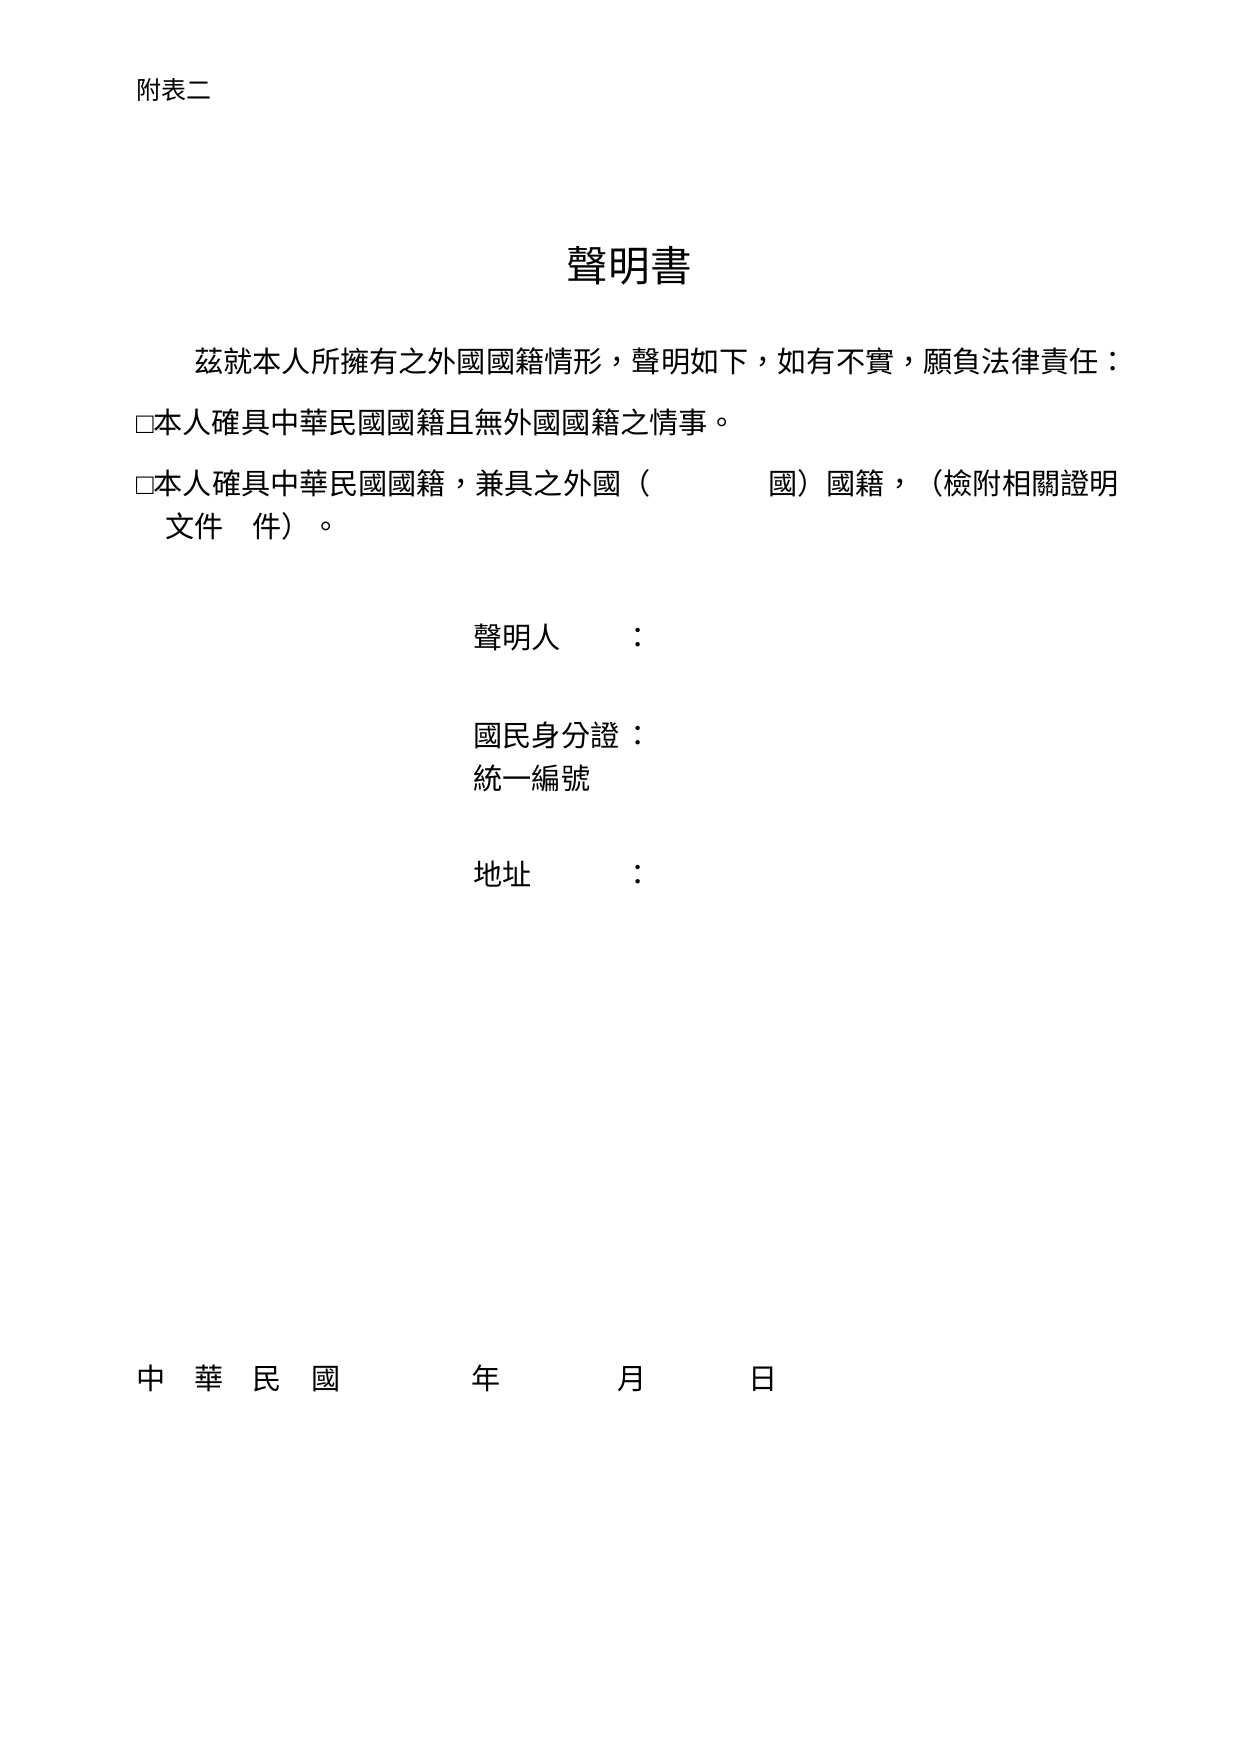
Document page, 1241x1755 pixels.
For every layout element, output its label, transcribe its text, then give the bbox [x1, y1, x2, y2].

table_cell ： [623, 851, 1111, 1330]
text □本人確具中華民國國籍且無外國國籍之情事。 [136, 400, 1122, 442]
table_cell ： [623, 713, 1111, 835]
table_cell [473, 696, 623, 713]
table_cell 地址 [473, 851, 623, 1330]
table_header 聲明人 [473, 614, 623, 696]
text 聲明書 [136, 233, 1122, 293]
table_cell [380, 696, 473, 713]
table_cell [380, 851, 473, 1330]
table_cell [473, 835, 623, 851]
table_cell [380, 713, 473, 835]
table_cell 國民身分證 統一編號 [473, 713, 623, 835]
table_header [380, 614, 473, 696]
table_cell [380, 835, 473, 851]
table_cell [623, 696, 1111, 713]
text 茲就本人所擁有之外國國籍情形，聲明如下，如有不實，願負法律責任： [136, 339, 1122, 381]
text □本人確具中華民國國籍，兼具之外國（ 國）國籍，（檢附相關證明文件 件）。 [136, 461, 1122, 546]
table_cell [623, 835, 1111, 851]
text 中 華 民 國 年 月 日 [136, 1355, 1122, 1397]
table_header ： [623, 614, 1111, 696]
